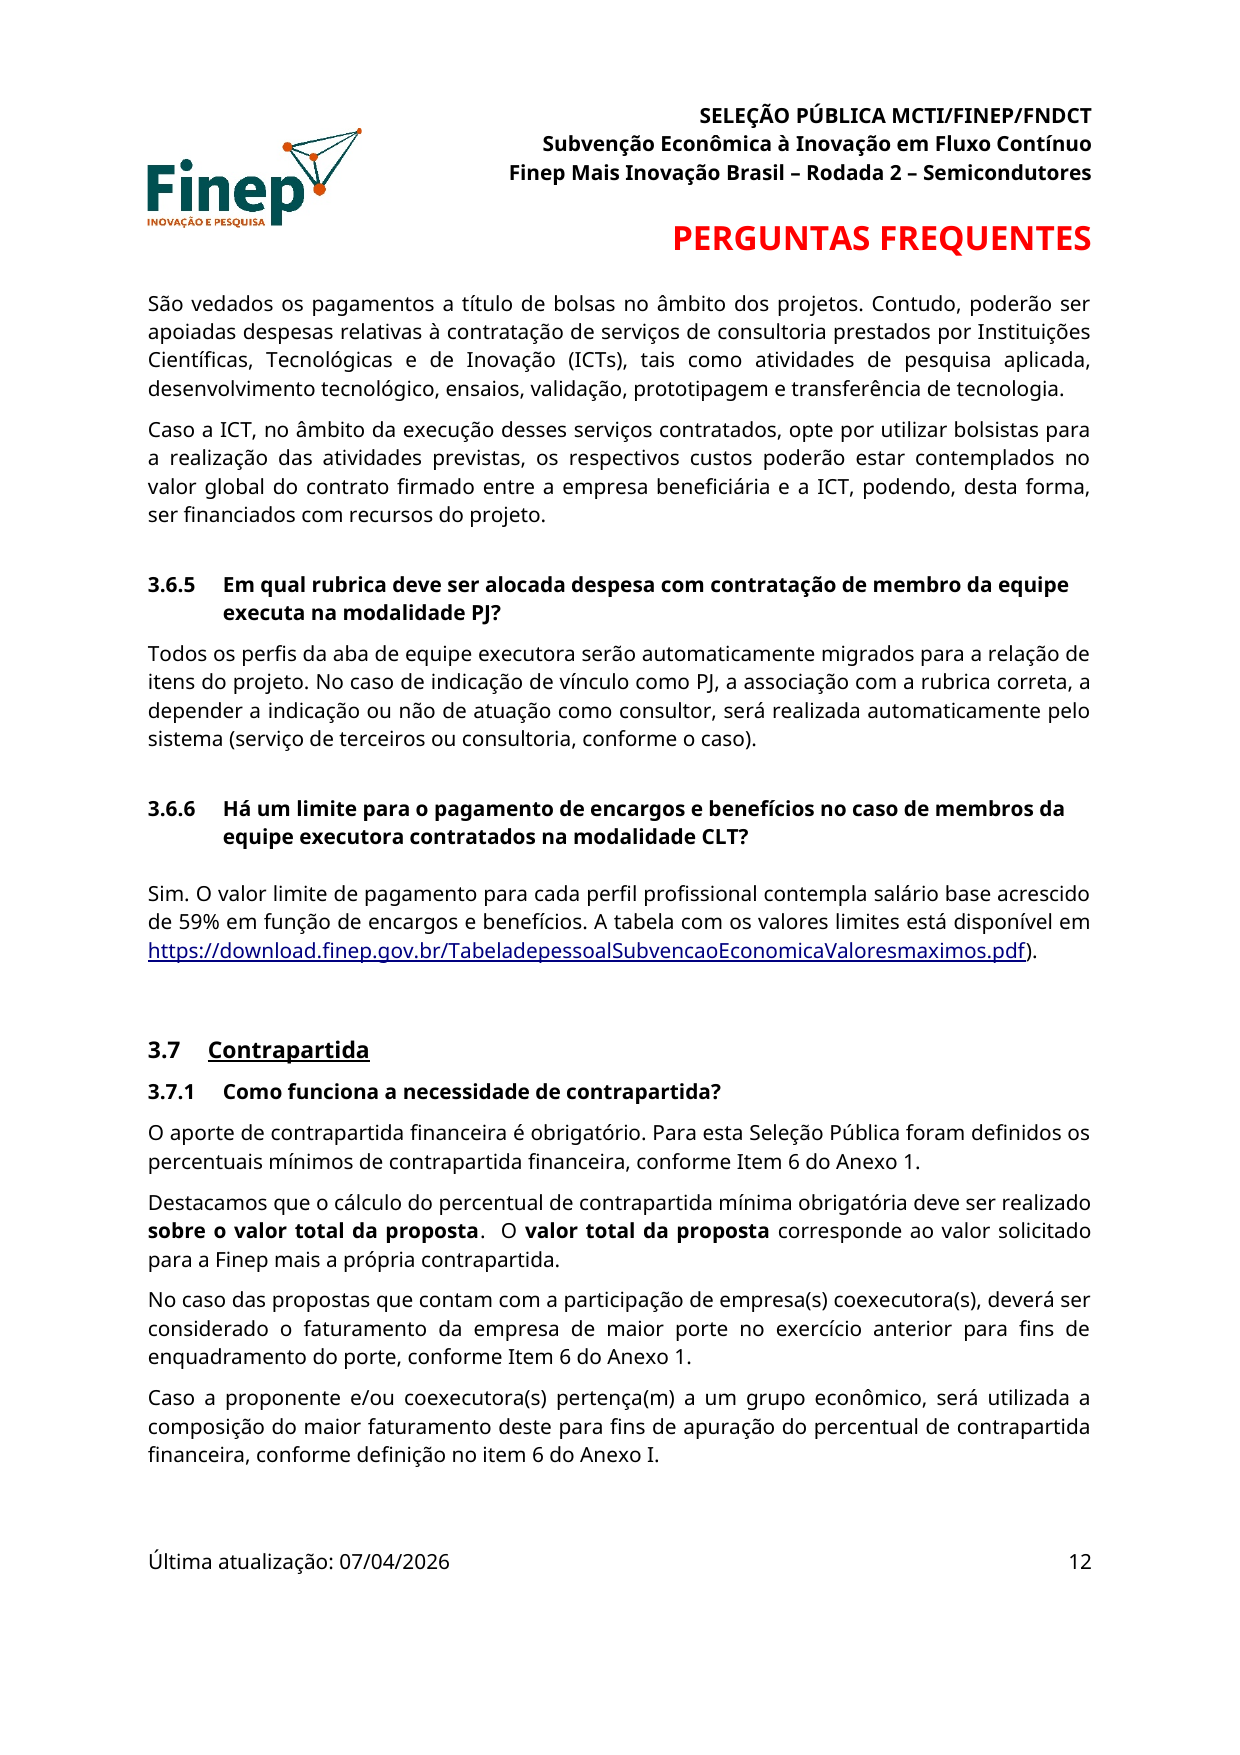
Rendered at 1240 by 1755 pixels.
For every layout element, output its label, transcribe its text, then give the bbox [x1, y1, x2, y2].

text Todos os perfis da aba de equipe executora serão automaticamente migrados para a relação de itens do projeto. No caso de indicação de vínculo como PJ, a associação com a rubrica correta, a depender a indicação ou não de atuação como consultor, será realizada automaticamente pelo sistema (serviço de terceiros ou consultoria, conforme o caso). [148, 639, 1092, 753]
text Caso a ICT, no âmbito da execução desses serviços contratados, opte por utilizar bolsistas para a realização das atividades previstas, os respectivos custos poderão estar contemplados no valor global do contrato firmado entre a empresa beneficiária e a ICT, podendo, desta forma, ser financiados com recursos do projeto. [148, 415, 1092, 529]
text No caso das propostas que contam com a participação de empresa(s) coexecutora(s), deverá ser considerado o faturamento da empresa de maior porte no exercício anterior para fins de enquadramento do porte, conforme Item 6 do Anexo 1. [148, 1286, 1092, 1371]
text Destacamos que o cálculo do percentual de contrapartida mínima obrigatória deve ser realizado sobre o valor total da proposta. O valor total da proposta corresponde ao valor solicitado para a Finep mais a própria contrapartida. [148, 1188, 1092, 1273]
text Sim. O valor limite de pagamento para cada perfil profissional contempla salário base acrescido de 59% em função de encargos e benefícios. A tabela com os valores limites está disponível em https://download.finep.gov.br/TabeladepessoalSubvencaoEconomicaValoresmaximos.pdf). [148, 879, 1092, 964]
subtitle Há um limite para o pagamento de encargos e benefícios no caso de membros da equipe executora contratados na modalidade CLT? [148, 794, 1092, 851]
text São vedados os pagamentos a título de bolsas no âmbito dos projetos. Contudo, poderão ser apoiadas despesas relativas à contratação de serviços de consultoria prestados por Instituições Científicas, Tecnológicas e de Inovação (ICTs), tais como atividades de pesquisa aplicada, desenvolvimento tecnológico, ensaios, validação, prototipagem e transferência de tecnologia. [148, 289, 1092, 402]
text Caso a proponente e/ou coexecutora(s) pertença(m) a um grupo econômico, será utilizada a composição do maior faturamento deste para fins de apuração do percentual de contrapartida financeira, conforme definição no item 6 do Anexo I. [148, 1383, 1092, 1469]
text O aporte de contrapartida financeira é obrigatório. Para esta Seleção Pública foram definidos os percentuais mínimos de contrapartida financeira, conforme Item 6 do Anexo 1. [148, 1118, 1092, 1175]
subtitle Contrapartida [148, 1034, 1092, 1065]
subtitle Como funciona a necessidade de contrapartida? [148, 1077, 1092, 1106]
subtitle Em qual rubrica deve ser alocada despesa com contratação de membro da equipe executa na modalidade PJ? [148, 570, 1092, 627]
